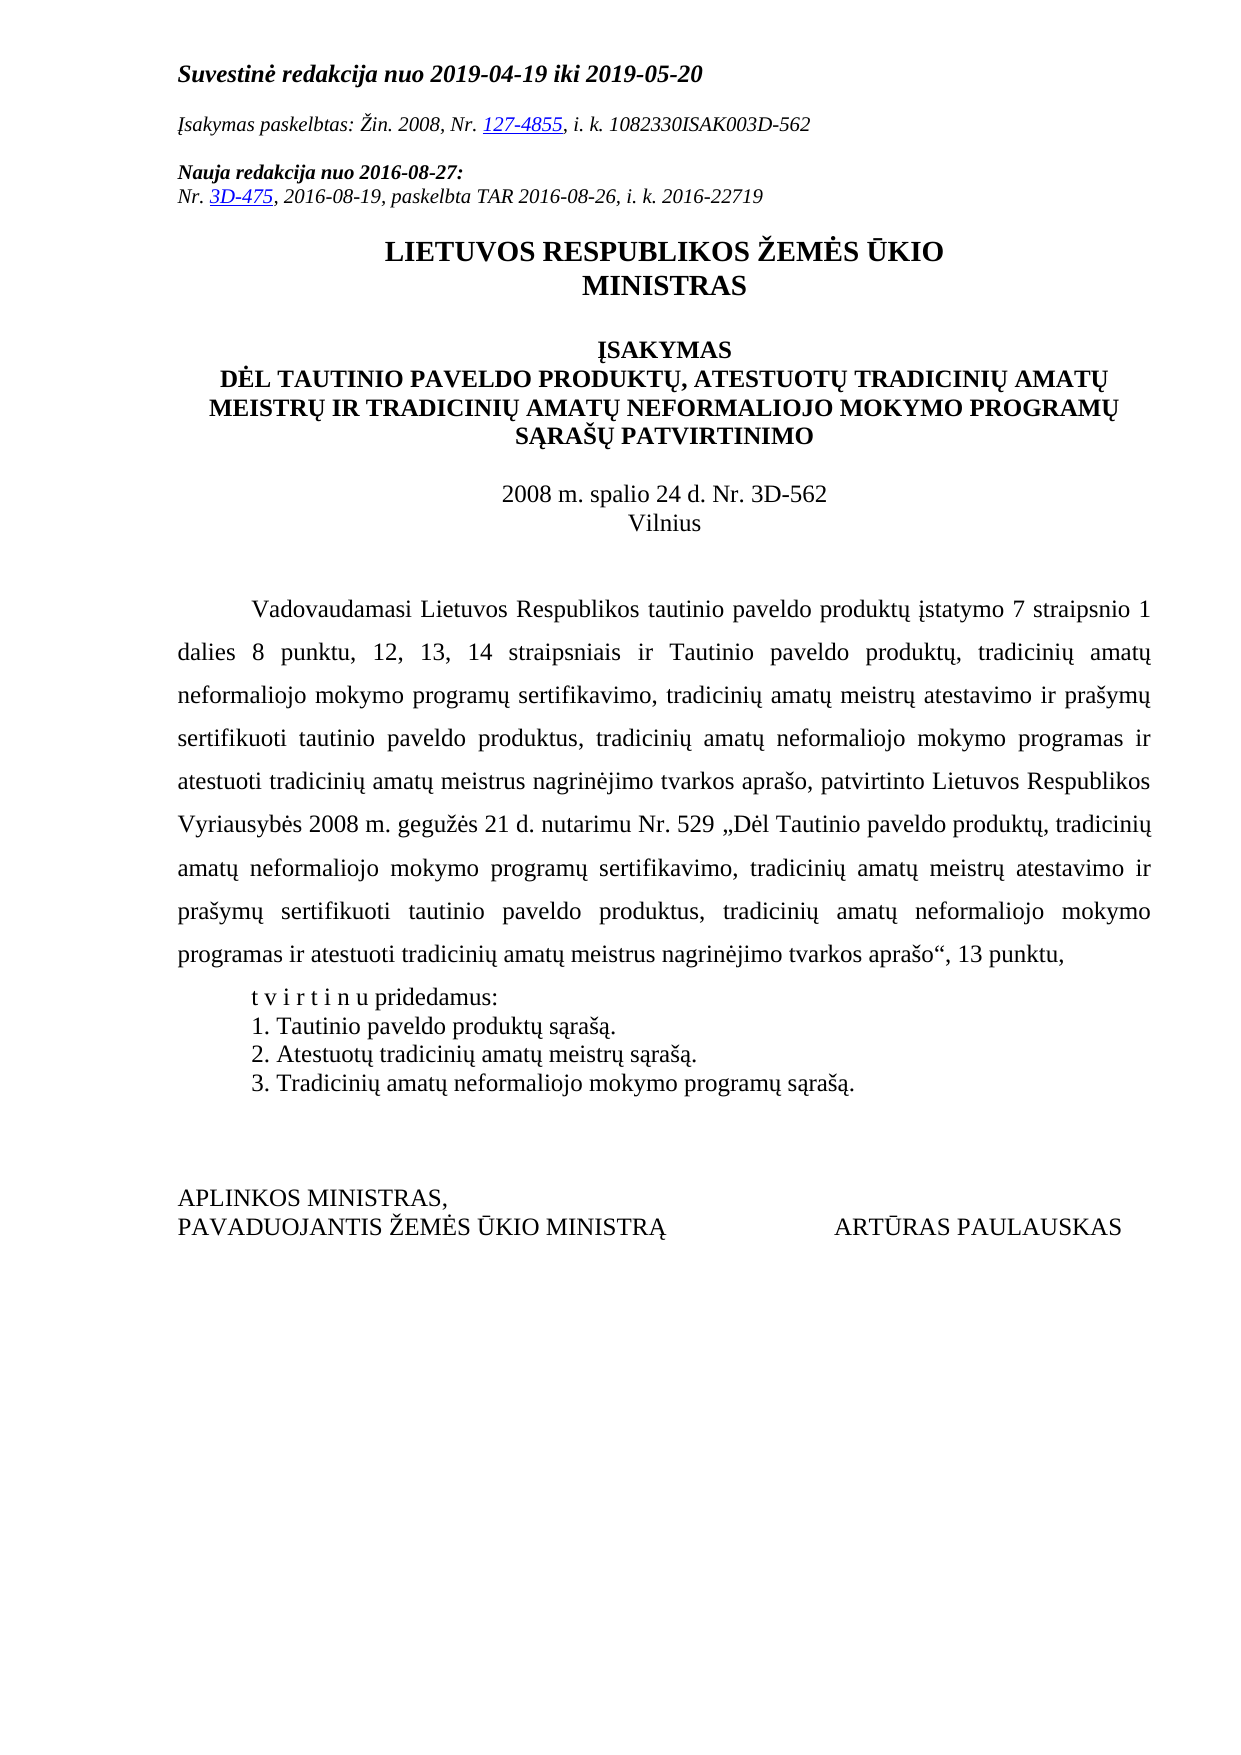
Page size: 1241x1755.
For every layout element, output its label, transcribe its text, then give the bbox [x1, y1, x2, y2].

text ĮSAKYMAS [177, 335, 1152, 364]
text PAVADUOJANTIS ŽEMĖS ŪKIO MINISTRĄ ARTŪRAS PAULAUSKAS [177, 1212, 1152, 1241]
text LIETUVOS RESPUBLIKOS ŽEMĖS ŪKIO [177, 234, 1152, 268]
text APLINKOS MINISTRAS, [177, 1183, 1152, 1212]
text t v i r t i n u pridedamus: [177, 982, 1152, 1011]
text Vilnius [177, 508, 1152, 536]
text 1. Tautinio paveldo produktų sąrašą. [177, 1011, 1152, 1039]
text Įsakymas paskelbtas: Žin. 2008, Nr. 127-4855, i. k. 1082330ISAK003D-562 [177, 112, 1152, 136]
text Vadovaudamasi Lietuvos Respublikos tautinio paveldo produktų įstatymo 7 straipsnio 1 dalies 8 punktu, 12, 13, 14 straipsniais ir Tautinio paveldo produktų, tradicinių amatų neformaliojo mokymo programų sertifikavimo, tradicinių amatų meistrų atestavimo ir prašymų sertifikuoti tautinio paveldo produktus, tradicinių amatų neformaliojo mokymo programas ir atestuoti tradicinių amatų meistrus nagrinėjimo tvarkos aprašo, patvirtinto Lietuvos Respublikos Vyriausybės 2008 m. gegužės 21 d. nutarimu Nr. 529 „Dėl Tautinio paveldo produktų, tradicinių amatų neformaliojo mokymo programų sertifikavimo, tradicinių amatų meistrų atestavimo ir prašymų sertifikuoti tautinio paveldo produktus, tradicinių amatų neformaliojo mokymo programas ir atestuoti tradicinių amatų meistrus nagrinėjimo tvarkos aprašo“, 13 punktu, [177, 594, 1152, 968]
text 2008 m. spalio 24 d. Nr. 3D-562 [177, 479, 1152, 508]
text MINISTRAS [177, 268, 1152, 302]
text DĖL TAUTINIO PAVELDO PRODUKTŲ, ATESTUOTŲ TRADICINIŲ AMATŲ MEISTRŲ IR TRADICINIŲ AMATŲ NEFORMALIOJO MOKYMO PROGRAMŲ SĄRAŠŲ PATVIRTINIMO [177, 364, 1152, 450]
text Suvestinė redakcija nuo 2019-04-19 iki 2019-05-20 [177, 59, 1152, 88]
text Nr. 3D-475, 2016-08-19, paskelbta TAR 2016-08-26, i. k. 2016-22719 [177, 184, 1152, 208]
text Nauja redakcija nuo 2016-08-27: [177, 160, 1152, 184]
text 2. Atestuotų tradicinių amatų meistrų sąrašą. [177, 1039, 1152, 1068]
text 3. Tradicinių amatų neformaliojo mokymo programų sąrašą. [177, 1068, 1152, 1097]
